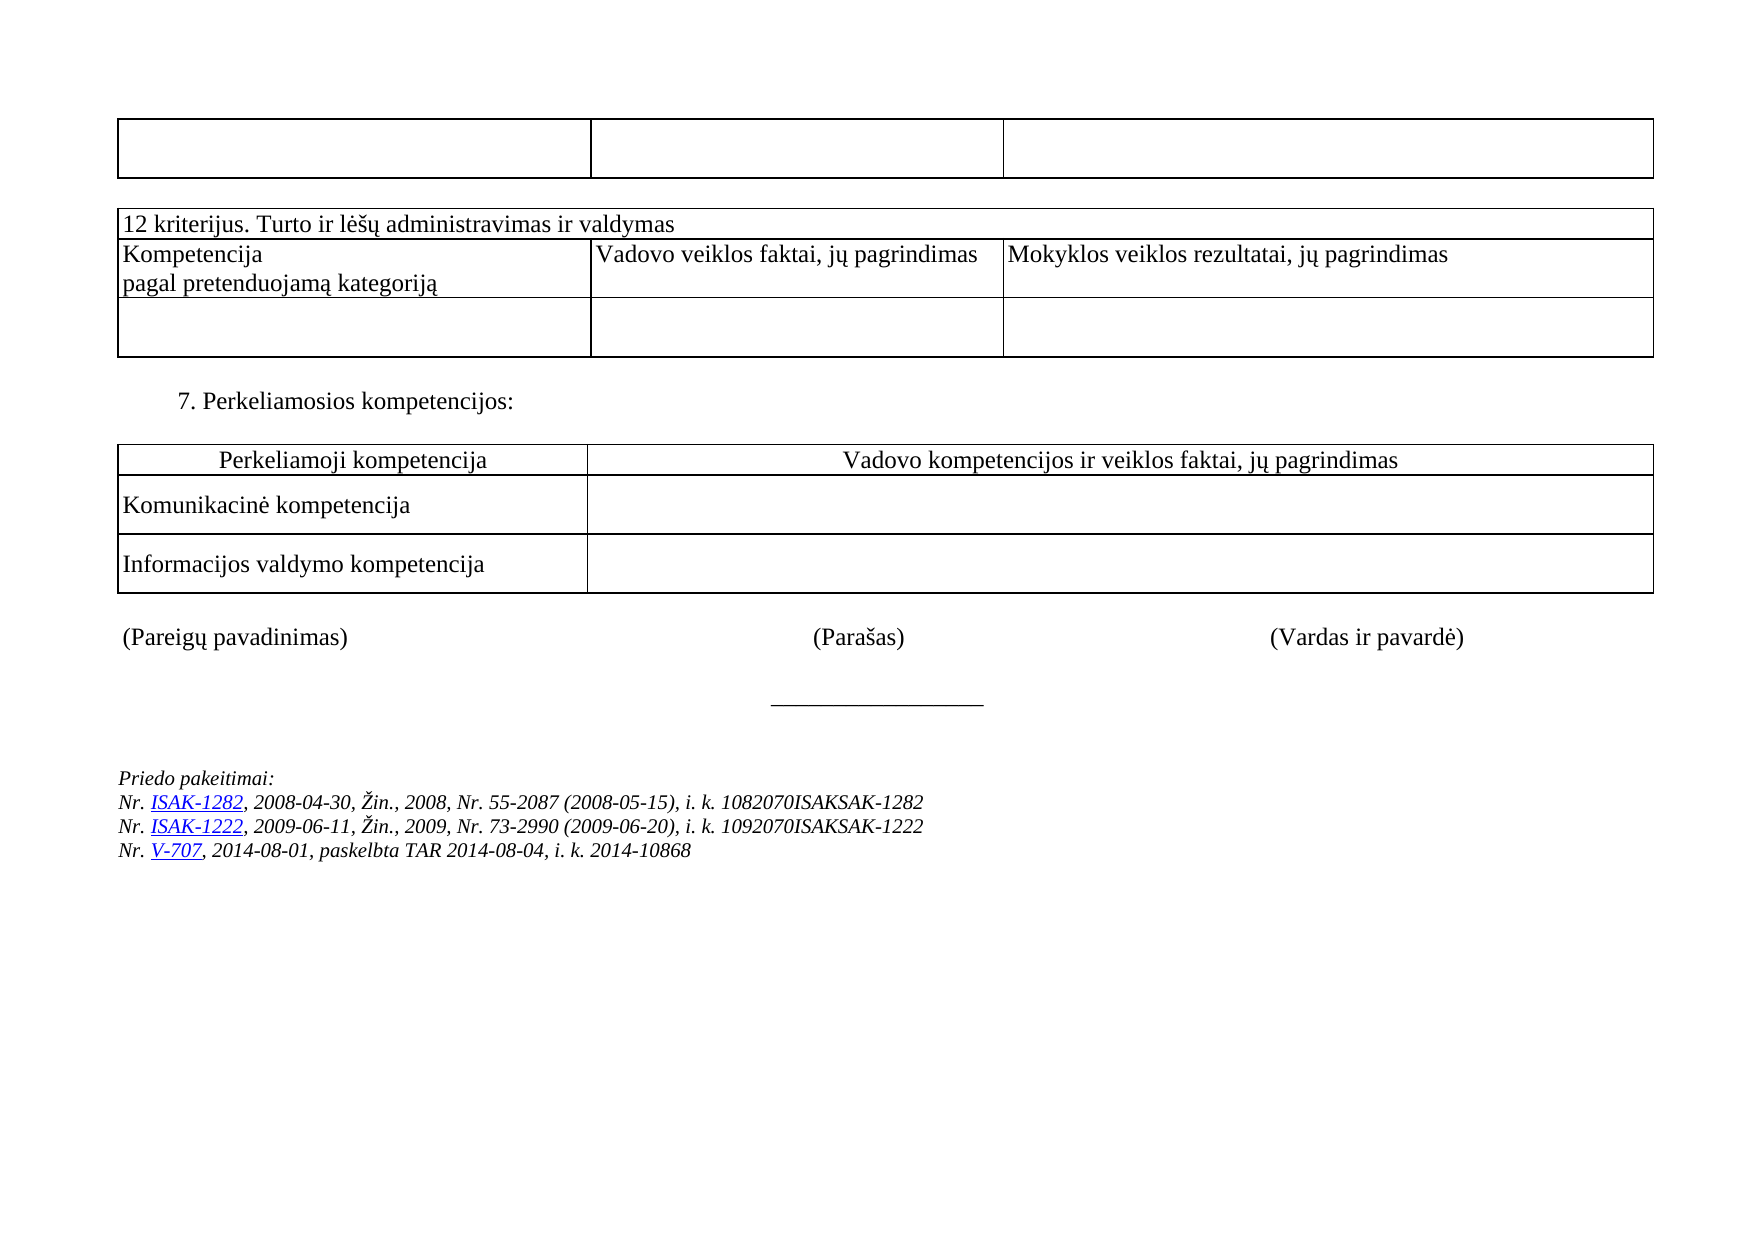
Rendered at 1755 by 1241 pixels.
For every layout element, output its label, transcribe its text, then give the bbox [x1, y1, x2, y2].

table_cell [1004, 120, 1653, 177]
table_header (Pareigų pavadinimas) [118, 623, 637, 651]
table_cell 12 kriterijus. Turto ir lėšų administravimas ir valdymas [119, 209, 1653, 238]
text Priedo pakeitimai: [118, 766, 1636, 790]
table_cell [592, 298, 1003, 356]
table_header Vadovo kompetencijos ir veiklos faktai, jų pagrindimas [588, 445, 1653, 474]
text _________________ [118, 680, 1636, 709]
table_header (Parašas) [637, 623, 1080, 651]
text Nr. V-707, 2014-08-01, paskelbta TAR 2014-08-04, i. k. 2014-10868 [118, 838, 1636, 862]
table_cell Informacijos valdymo kompetencija [119, 535, 587, 592]
table_cell [119, 298, 590, 356]
text Nr. ISAK-1282, 2008-04-30, Žin., 2008, Nr. 55-2087 (2008-05-15), i. k. 1082070ISAKSAK-1282 [118, 790, 1636, 814]
table_cell Vadovo veiklos faktai, jų pagrindimas [592, 240, 1003, 297]
table_cell [118, 179, 1653, 207]
table_header (Vardas ir pavardė) [1080, 623, 1653, 651]
table_cell [592, 120, 1003, 177]
table_cell [588, 476, 1653, 533]
table_cell [119, 120, 590, 177]
text Nr. ISAK-1222, 2009-06-11, Žin., 2009, Nr. 73-2990 (2009-06-20), i. k. 1092070ISAKSAK-1222 [118, 814, 1636, 838]
table_cell [1004, 298, 1653, 356]
table_cell Mokyklos veiklos rezultatai, jų pagrindimas [1004, 240, 1653, 297]
table_cell Kompetencija pagal pretenduojamą kategoriją [119, 240, 590, 297]
table_cell [588, 535, 1653, 592]
text 7. Perkeliamosios kompetencijos: [118, 386, 1636, 415]
table_header Perkeliamoji kompetencija [119, 445, 587, 474]
table_cell Komunikacinė kompetencija [119, 476, 587, 533]
